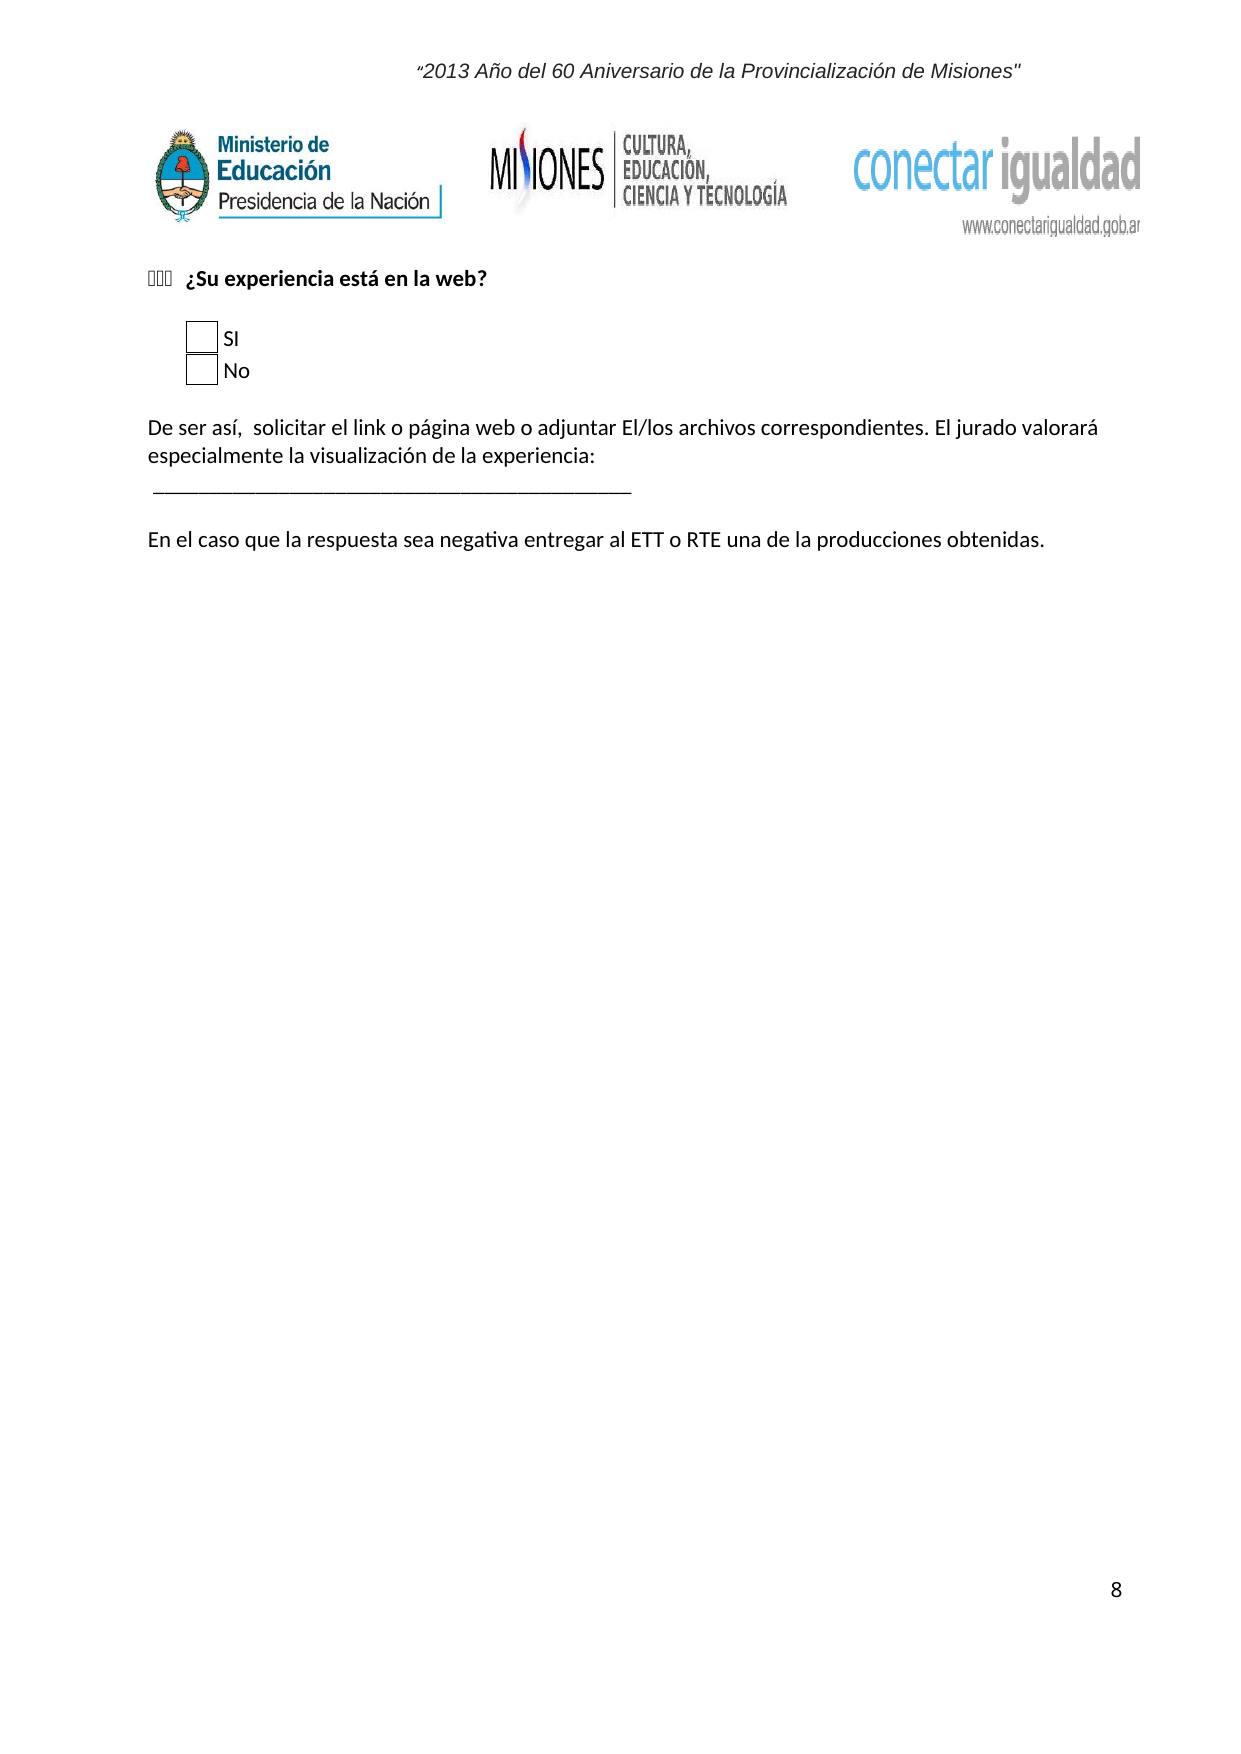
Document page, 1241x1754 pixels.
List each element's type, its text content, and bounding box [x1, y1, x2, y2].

list ¿Su experiencia está en la web? [148, 264, 1122, 292]
picture [150, 129, 451, 228]
text En el caso que la respuesta sea negativa entregar al ETT o RTE una de la producciones obtenidas. [148, 526, 1122, 554]
text No [185, 353, 1122, 386]
text SI [185, 320, 1122, 353]
text De ser así, solicitar el link o página web o adjuntar El/los archivos correspondientes. El jurado valorará especialmente la visualización de la experiencia: [148, 413, 1122, 469]
picture [853, 136, 1140, 237]
picture [487, 122, 793, 221]
text __________________________________________ [148, 469, 1122, 498]
